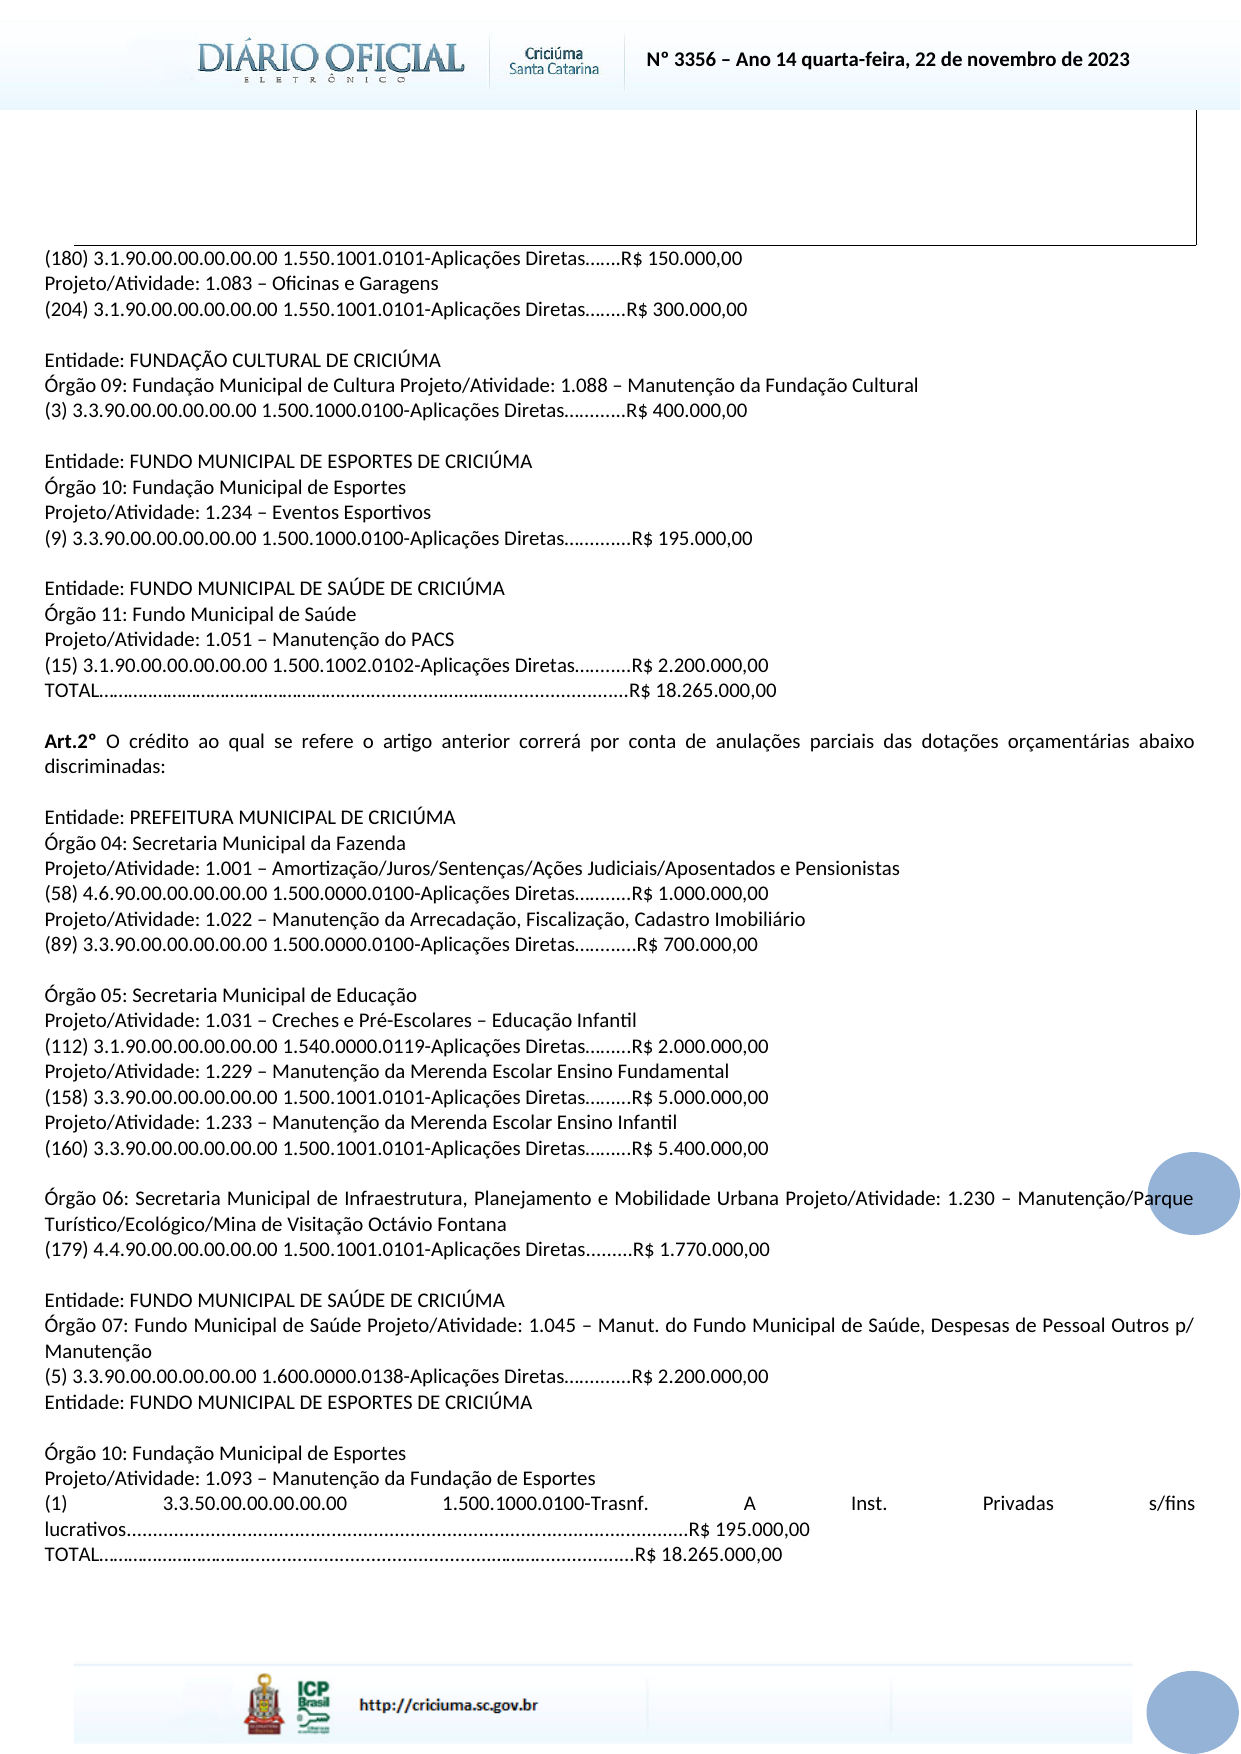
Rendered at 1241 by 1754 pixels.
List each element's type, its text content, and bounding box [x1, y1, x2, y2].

text Órgão 10: Fundação Municipal de Esportes [44, 474, 1196, 499]
text Projeto/Atividade: 1.031 – Creches e Pré-Escolares – Educação Infantil [44, 1008, 1196, 1033]
text (3) 3.3.90.00.00.00.00.00 1.500.1000.0100-Aplicações Diretas….........R$ 400.000,00 [44, 398, 1196, 423]
text Entidade: FUNDO MUNICIPAL DE ESPORTES DE CRICIÚMA [44, 448, 1196, 474]
text Órgão 07: Fundo Municipal de Saúde Projeto/Atividade: 1.045 – Manut. do Fundo Municipal de Saúde, Despesas de Pessoal Outros p/ Manutenção [44, 1313, 1196, 1363]
text Projeto/Atividade: 1.093 – Manutenção da Fundação de Esportes [44, 1465, 1196, 1491]
text (204) 3.1.90.00.00.00.00.00 1.550.1001.0101-Aplicações Diretas….....R$ 300.000,00 [44, 296, 1196, 321]
text Entidade: FUNDAÇÃO CULTURAL DE CRICIÚMA [44, 347, 1196, 372]
text Entidade: FUNDO MUNICIPAL DE ESPORTES DE CRICIÚMA [44, 1389, 1196, 1414]
text (112) 3.1.90.00.00.00.00.00 1.540.0000.0119-Aplicações Diretas…......R$ 2.000.000,00 [44, 1033, 1196, 1058]
text Projeto/Atividade: 1.234 – Eventos Esportivos [44, 499, 1196, 525]
text Projeto/Atividade: 1.051 – Manutenção do PACS [44, 626, 1196, 652]
text (9) 3.3.90.00.00.00.00.00 1.500.1000.0100-Aplicações Diretas…..........R$ 195.000,00 [44, 525, 1196, 550]
text Projeto/Atividade: 1.001 – Amortização/Juros/Sentenças/Ações Judiciais/Aposentados e Pensionistas [44, 855, 1196, 881]
text Órgão 05: Secretaria Municipal de Educação [44, 982, 1196, 1008]
text Entidade: FUNDO MUNICIPAL DE SAÚDE DE CRICIÚMA [44, 1287, 1196, 1313]
text Entidade: PREFEITURA MUNICIPAL DE CRICIÚMA [44, 804, 1196, 830]
text Órgão 10: Fundação Municipal de Esportes [44, 1440, 1196, 1465]
text (179) 4.4.90.00.00.00.00.00 1.500.1001.0101-Aplicações Diretas.........R$ 1.770.000,00 [44, 1236, 1196, 1262]
text Projeto/Atividade: 1.229 – Manutenção da Merenda Escolar Ensino Fundamental [44, 1058, 1196, 1084]
text Órgão 06: Secretaria Municipal de Infraestrutura, Planejamento e Mobilidade Urbana Projeto/Atividade: 1.230 – Manutenção/Parque Turístico/Ecológico/Mina de Visitação Octávio Fontana [44, 1186, 1193, 1236]
text (1) 3.3.50.00.00.00.00.00 1.500.1000.0100-Trasnf. A Inst. Privadas s/fins lucrativos...........................................................................................................R$ 195.000,00 [44, 1491, 1196, 1541]
text Órgão 11: Fundo Municipal de Saúde [44, 601, 1196, 626]
text (5) 3.3.90.00.00.00.00.00 1.600.0000.0138-Aplicações Diretas…..........R$ 2.200.000,00 [44, 1363, 1196, 1389]
text (89) 3.3.90.00.00.00.00.00 1.500.0000.0100-Aplicações Diretas….........R$ 700.000,00 [44, 931, 1196, 957]
text (180) 3.1.90.00.00.00.00.00 1.550.1001.0101-Aplicações Diretas…....R$ 150.000,00 [44, 245, 1196, 271]
text Entidade: FUNDO MUNICIPAL DE SAÚDE DE CRICIÚMA [44, 576, 1196, 601]
text TOTAL…………...……………...............................................………...................R$ 18.265.000,00 [44, 1541, 1196, 1567]
text TOTAL………..…………………………………...…..............…...……........................R$ 18.265.000,00 [44, 677, 1196, 703]
text (58) 4.6.90.00.00.00.00.00 1.500.0000.0100-Aplicações Diretas…........R$ 1.000.000,00 [44, 881, 1196, 906]
text Art.2º O crédito ao qual se refere o artigo anterior correrá por conta de anulações parciais das dotações orçamentárias abaixo discriminadas: [44, 728, 1196, 779]
text Órgão 09: Fundação Municipal de Cultura Projeto/Atividade: 1.088 – Manutenção da Fundação Cultural [44, 372, 1196, 398]
text (160) 3.3.90.00.00.00.00.00 1.500.1001.0101-Aplicações Diretas…......R$ 5.400.000,00 [44, 1135, 1196, 1160]
text Projeto/Atividade: 1.233 – Manutenção da Merenda Escolar Ensino Infantil [44, 1109, 1196, 1135]
text (15) 3.1.90.00.00.00.00.00 1.500.1002.0102-Aplicações Diretas…........R$ 2.200.000,00 [44, 652, 1196, 677]
text Projeto/Atividade: 1.083 – Oficinas e Garagens [44, 271, 1196, 296]
text Órgão 04: Secretaria Municipal da Fazenda [44, 830, 1196, 855]
text (158) 3.3.90.00.00.00.00.00 1.500.1001.0101-Aplicações Diretas…......R$ 5.000.000,00 [44, 1084, 1196, 1109]
text Projeto/Atividade: 1.022 – Manutenção da Arrecadação, Fiscalização, Cadastro Imobiliário [44, 906, 1196, 931]
